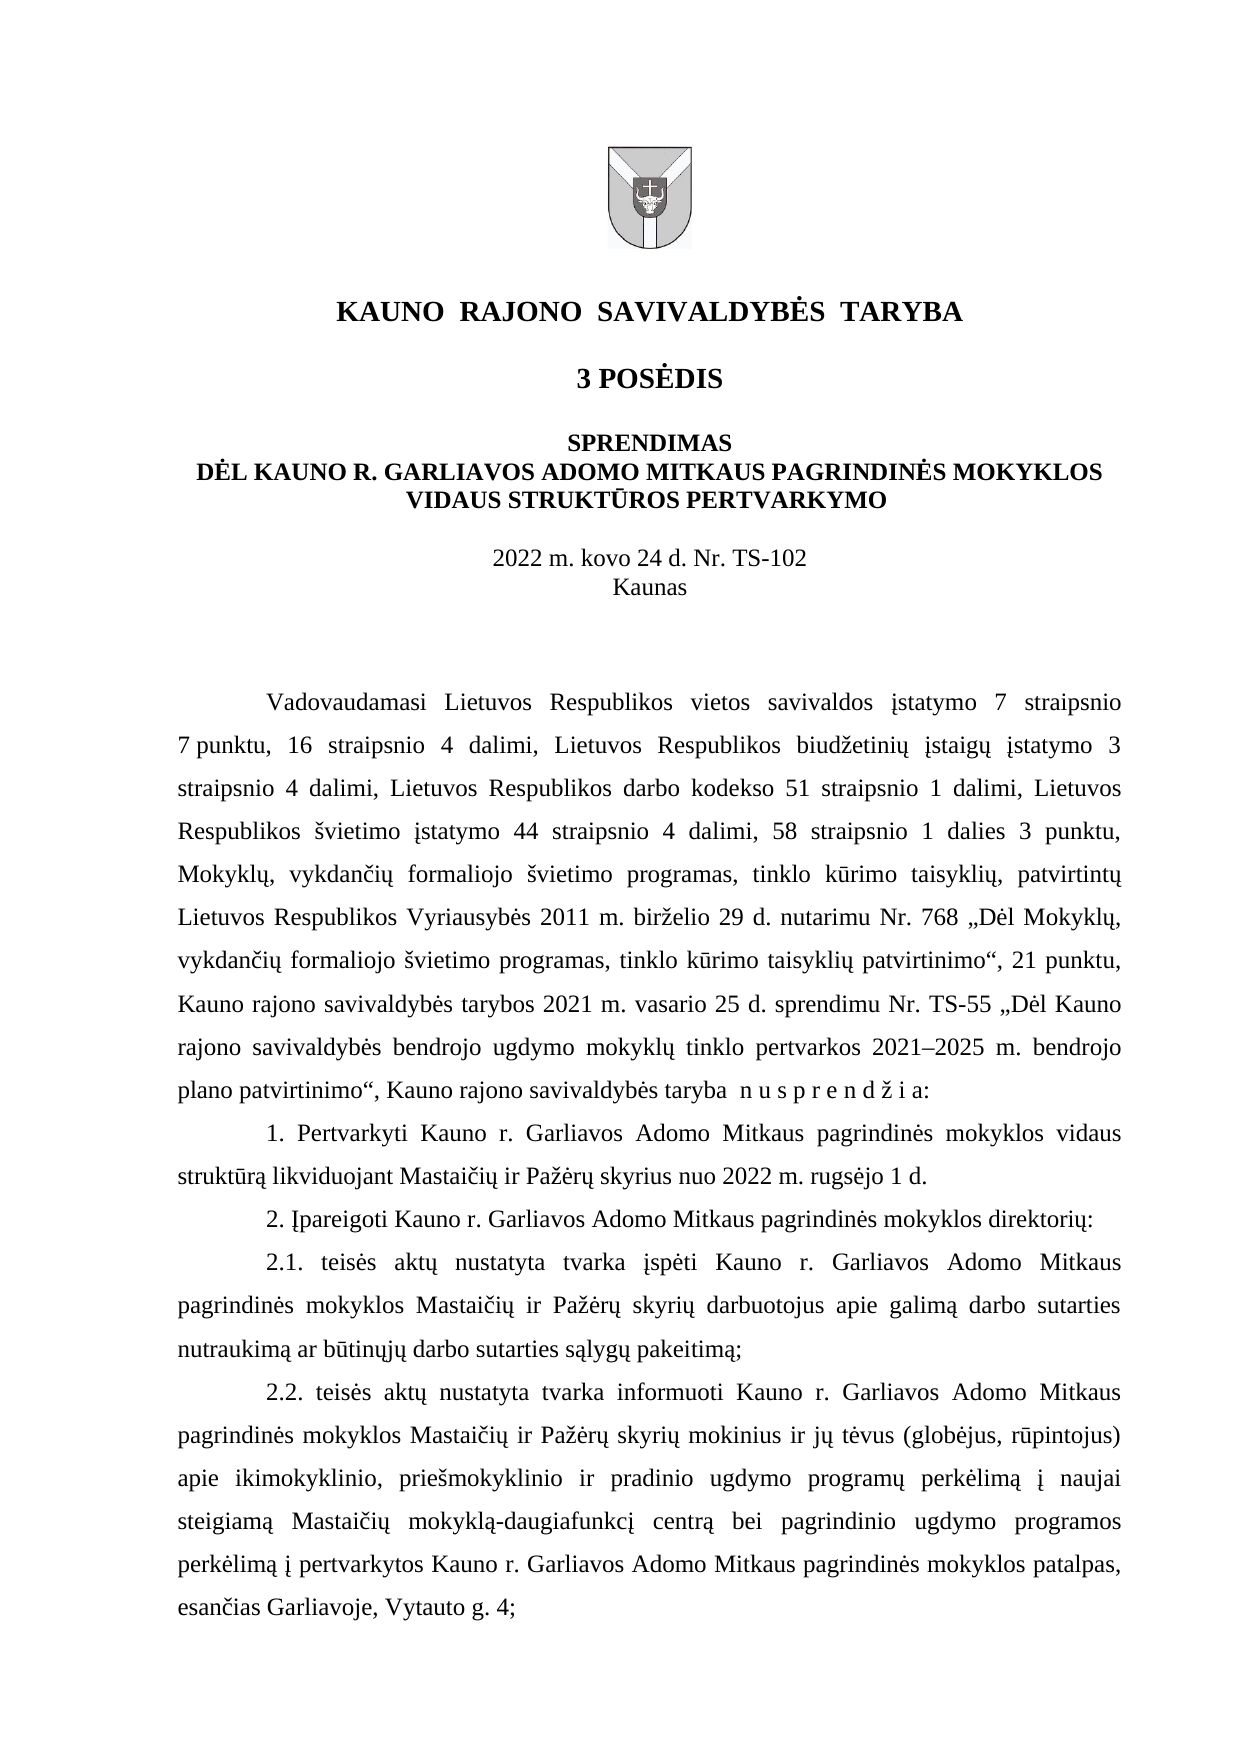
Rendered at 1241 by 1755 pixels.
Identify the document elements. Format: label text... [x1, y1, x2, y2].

text 2. Įpareigoti Kauno r. Garliavos Adomo Mitkaus pagrindinės mokyklos direktorių: [177, 1204, 1122, 1233]
text SPRENDIMAS [177, 428, 1122, 457]
text 2.1. teisės aktų nustatyta tvarka įspėti Kauno r. Garliavos Adomo Mitkaus pagrindinės mokyklos Mastaičių ir Pažėrų skyrių darbuotojus apie galimą darbo sutarties nutraukimą ar būtinųjų darbo sutarties sąlygų pakeitimą; [177, 1247, 1122, 1362]
text 2.2. teisės aktų nustatyta tvarka informuoti Kauno r. Garliavos Adomo Mitkaus pagrindinės mokyklos Mastaičių ir Pažėrų skyrių mokinius ir jų tėvus (globėjus, rūpintojus) apie ikimokyklinio, priešmokyklinio ir pradinio ugdymo programų perkėlimą į naujai steigiamą Mastaičių mokyklą-daugiafunkcį centrą bei pagrindinio ugdymo programos perkėlimą į pertvarkytos Kauno r. Garliavos Adomo Mitkaus pagrindinės mokyklos patalpas, esančias Garliavoje, Vytauto g. 4; [177, 1377, 1122, 1621]
text 3 POSĖDIS [177, 361, 1122, 394]
text 1. Pertvarkyti Kauno r. Garliavos Adomo Mitkaus pagrindinės mokyklos vidaus struktūrą likviduojant Mastaičių ir Pažėrų skyrius nuo 2022 m. rugsėjo 1 d. [177, 1118, 1122, 1190]
text 2022 m. kovo 24 d. Nr. TS-102 [177, 543, 1122, 572]
text Kaunas [177, 572, 1122, 601]
text KAUNO RAJONO SAVIVALDYBĖS TARYBA [177, 294, 1122, 327]
text Vadovaudamasi Lietuvos Respublikos vietos savivaldos įstatymo 7 straipsnio 7 punktu, 16 straipsnio 4 dalimi, Lietuvos Respublikos biudžetinių įstaigų įstatymo 3 straipsnio 4 dalimi, Lietuvos Respublikos darbo kodekso 51 straipsnio 1 dalimi, Lietuvos Respublikos švietimo įstatymo 44 straipsnio 4 dalimi, 58 straipsnio 1 dalies 3 punktu, Mokyklų, vykdančių formaliojo švietimo programas, tinklo kūrimo taisyklių, patvirtintų Lietuvos Respublikos Vyriausybės 2011 m. birželio 29 d. nutarimu Nr. 768 „Dėl Mokyklų, vykdančių formaliojo švietimo programas, tinklo kūrimo taisyklių patvirtinimo“, 21 punktu, Kauno rajono savivaldybės tarybos 2021 m. vasario 25 d. sprendimu Nr. TS-55 „Dėl Kauno rajono savivaldybės bendrojo ugdymo mokyklų tinklo pertvarkos 2021–2025 m. bendrojo plano patvirtinimo“, Kauno rajono savivaldybės taryba n u s p r e n d ž i a: [177, 687, 1122, 1104]
text Dėl KAUNO R. GARLIAVOS ADOMO MITKAUS PAGRINDINĖS MOKYKLOS VIDAUS STRUKTŪROS PERTVARKYMO [177, 457, 1122, 514]
